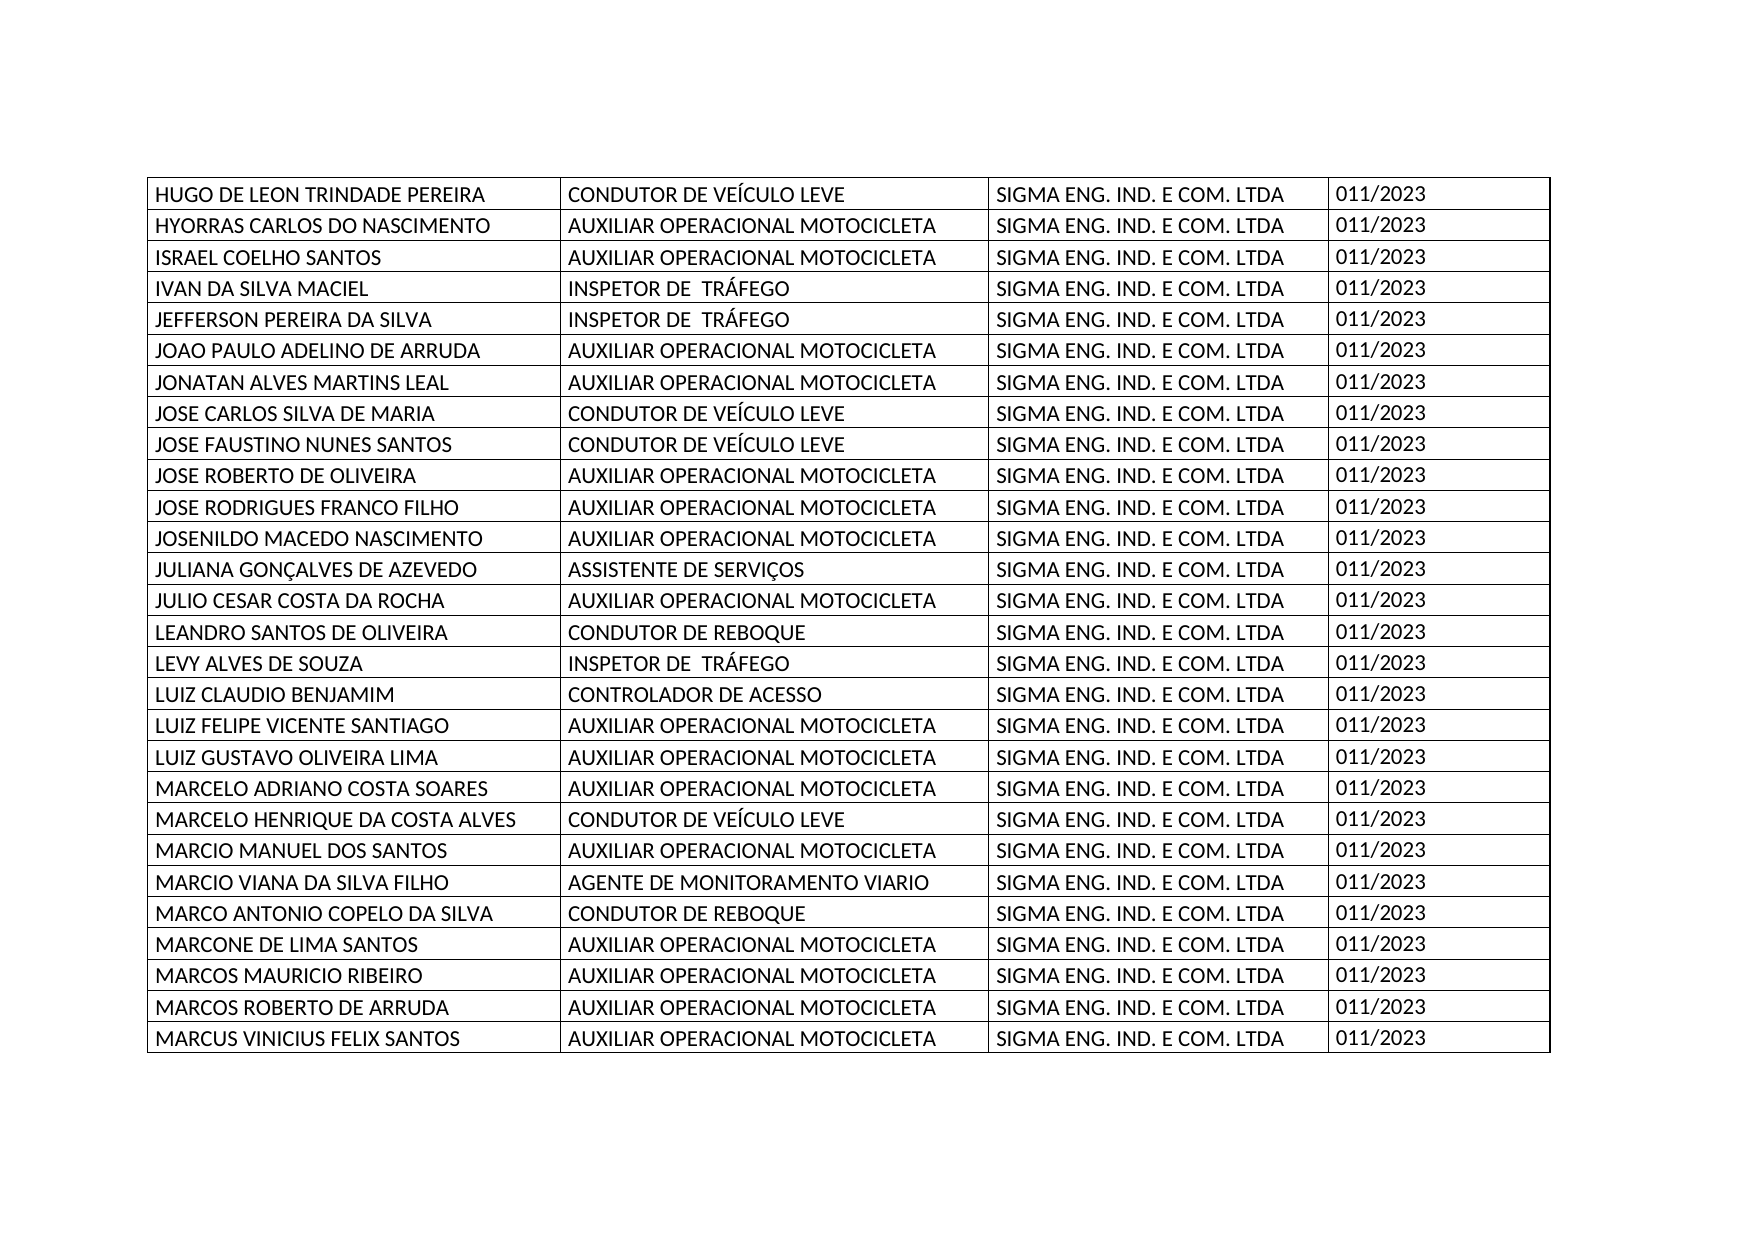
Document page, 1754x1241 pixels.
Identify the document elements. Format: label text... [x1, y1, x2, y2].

table_cell HYORRAS CARLOS DO NASCIMENTO [148, 210, 560, 240]
table_cell MARCUS VINICIUS FELIX SANTOS [148, 1022, 560, 1052]
table_cell LEANDRO SANTOS DE OLIVEIRA [148, 616, 560, 646]
table_cell INSPETOR DE TRÁFEGO [561, 647, 988, 677]
table_cell 011/2023 [1329, 928, 1549, 958]
table_cell SIGMA ENG. IND. E COM. LTDA [989, 960, 1328, 990]
table_cell AUXILIAR OPERACIONAL MOTOCICLETA [561, 522, 988, 552]
table_cell 011/2023 [1329, 710, 1549, 740]
table_cell 011/2023 [1329, 491, 1549, 521]
table_cell 011/2023 [1329, 241, 1549, 271]
table_cell 011/2023 [1329, 1022, 1549, 1052]
table_cell JOSE CARLOS SILVA DE MARIA [148, 397, 560, 427]
table_cell AUXILIAR OPERACIONAL MOTOCICLETA [561, 772, 988, 802]
table_cell AGENTE DE MONITORAMENTO VIARIO [561, 866, 988, 896]
table_cell 011/2023 [1329, 897, 1549, 927]
table_cell 011/2023 [1329, 460, 1549, 490]
table_cell CONDUTOR DE REBOQUE [561, 616, 988, 646]
table_cell CONDUTOR DE VEÍCULO LEVE [561, 178, 988, 208]
table_cell AUXILIAR OPERACIONAL MOTOCICLETA [561, 210, 988, 240]
table_cell INSPETOR DE TRÁFEGO [561, 303, 988, 333]
table_cell ASSISTENTE DE SERVIÇOS [561, 553, 988, 583]
table_cell HUGO DE LEON TRINDADE PEREIRA [148, 178, 560, 208]
table_cell SIGMA ENG. IND. E COM. LTDA [989, 522, 1328, 552]
table_cell SIGMA ENG. IND. E COM. LTDA [989, 585, 1328, 615]
table_cell AUXILIAR OPERACIONAL MOTOCICLETA [561, 335, 988, 365]
table_cell JULIO CESAR COSTA DA ROCHA [148, 585, 560, 615]
table_cell 011/2023 [1329, 803, 1549, 833]
table_cell SIGMA ENG. IND. E COM. LTDA [989, 647, 1328, 677]
table_cell SIGMA ENG. IND. E COM. LTDA [989, 741, 1328, 771]
table_cell SIGMA ENG. IND. E COM. LTDA [989, 241, 1328, 271]
table_cell 011/2023 [1329, 522, 1549, 552]
table_cell SIGMA ENG. IND. E COM. LTDA [989, 866, 1328, 896]
table_cell SIGMA ENG. IND. E COM. LTDA [989, 491, 1328, 521]
table_cell MARCONE DE LIMA SANTOS [148, 928, 560, 958]
table_cell CONDUTOR DE VEÍCULO LEVE [561, 803, 988, 833]
table_cell SIGMA ENG. IND. E COM. LTDA [989, 272, 1328, 302]
table_cell 011/2023 [1329, 647, 1549, 677]
table_cell AUXILIAR OPERACIONAL MOTOCICLETA [561, 585, 988, 615]
table_cell 011/2023 [1329, 428, 1549, 458]
table_cell SIGMA ENG. IND. E COM. LTDA [989, 928, 1328, 958]
table_cell JULIANA GONÇALVES DE AZEVEDO [148, 553, 560, 583]
table_cell 011/2023 [1329, 616, 1549, 646]
table_cell JOSENILDO MACEDO NASCIMENTO [148, 522, 560, 552]
table_cell AUXILIAR OPERACIONAL MOTOCICLETA [561, 1022, 988, 1052]
table_cell SIGMA ENG. IND. E COM. LTDA [989, 428, 1328, 458]
table_cell SIGMA ENG. IND. E COM. LTDA [989, 366, 1328, 396]
table_cell 011/2023 [1329, 835, 1549, 865]
table_cell AUXILIAR OPERACIONAL MOTOCICLETA [561, 241, 988, 271]
table_cell SIGMA ENG. IND. E COM. LTDA [989, 553, 1328, 583]
table_cell 011/2023 [1329, 366, 1549, 396]
table_cell CONTROLADOR DE ACESSO [561, 678, 988, 708]
table_cell ISRAEL COELHO SANTOS [148, 241, 560, 271]
table_cell IVAN DA SILVA MACIEL [148, 272, 560, 302]
table_cell LEVY ALVES DE SOUZA [148, 647, 560, 677]
table_cell LUIZ CLAUDIO BENJAMIM [148, 678, 560, 708]
table_cell AUXILIAR OPERACIONAL MOTOCICLETA [561, 960, 988, 990]
table_cell MARCIO MANUEL DOS SANTOS [148, 835, 560, 865]
table_cell JOSE ROBERTO DE OLIVEIRA [148, 460, 560, 490]
table_cell MARCIO VIANA DA SILVA FILHO [148, 866, 560, 896]
table_cell SIGMA ENG. IND. E COM. LTDA [989, 178, 1328, 208]
table_cell SIGMA ENG. IND. E COM. LTDA [989, 303, 1328, 333]
table_cell 011/2023 [1329, 335, 1549, 365]
table_cell JOSE RODRIGUES FRANCO FILHO [148, 491, 560, 521]
table_cell LUIZ GUSTAVO OLIVEIRA LIMA [148, 741, 560, 771]
table_cell 011/2023 [1329, 585, 1549, 615]
table_cell AUXILIAR OPERACIONAL MOTOCICLETA [561, 460, 988, 490]
table_cell MARCOS ROBERTO DE ARRUDA [148, 991, 560, 1021]
table_cell CONDUTOR DE VEÍCULO LEVE [561, 397, 988, 427]
table_cell 011/2023 [1329, 553, 1549, 583]
table_cell LUIZ FELIPE VICENTE SANTIAGO [148, 710, 560, 740]
table_cell JOAO PAULO ADELINO DE ARRUDA [148, 335, 560, 365]
table_cell AUXILIAR OPERACIONAL MOTOCICLETA [561, 710, 988, 740]
table_cell SIGMA ENG. IND. E COM. LTDA [989, 460, 1328, 490]
table_cell AUXILIAR OPERACIONAL MOTOCICLETA [561, 928, 988, 958]
table_cell AUXILIAR OPERACIONAL MOTOCICLETA [561, 741, 988, 771]
table_cell MARCOS MAURICIO RIBEIRO [148, 960, 560, 990]
table_cell 011/2023 [1329, 397, 1549, 427]
table_cell SIGMA ENG. IND. E COM. LTDA [989, 335, 1328, 365]
table_cell JOSE FAUSTINO NUNES SANTOS [148, 428, 560, 458]
table_cell CONDUTOR DE VEÍCULO LEVE [561, 428, 988, 458]
table_cell AUXILIAR OPERACIONAL MOTOCICLETA [561, 991, 988, 1021]
table_cell SIGMA ENG. IND. E COM. LTDA [989, 710, 1328, 740]
table_cell 011/2023 [1329, 210, 1549, 240]
table_cell CONDUTOR DE REBOQUE [561, 897, 988, 927]
table_cell JEFFERSON PEREIRA DA SILVA [148, 303, 560, 333]
table_cell 011/2023 [1329, 960, 1549, 990]
table_cell 011/2023 [1329, 866, 1549, 896]
table_cell SIGMA ENG. IND. E COM. LTDA [989, 1022, 1328, 1052]
table_cell JONATAN ALVES MARTINS LEAL [148, 366, 560, 396]
table_cell 011/2023 [1329, 272, 1549, 302]
table_cell AUXILIAR OPERACIONAL MOTOCICLETA [561, 366, 988, 396]
table_cell SIGMA ENG. IND. E COM. LTDA [989, 991, 1328, 1021]
table_cell SIGMA ENG. IND. E COM. LTDA [989, 835, 1328, 865]
table_cell 011/2023 [1329, 991, 1549, 1021]
table_cell SIGMA ENG. IND. E COM. LTDA [989, 803, 1328, 833]
table_cell MARCELO ADRIANO COSTA SOARES [148, 772, 560, 802]
table_cell SIGMA ENG. IND. E COM. LTDA [989, 772, 1328, 802]
table_cell INSPETOR DE TRÁFEGO [561, 272, 988, 302]
table_cell SIGMA ENG. IND. E COM. LTDA [989, 397, 1328, 427]
table_cell AUXILIAR OPERACIONAL MOTOCICLETA [561, 835, 988, 865]
table_cell 011/2023 [1329, 678, 1549, 708]
table_cell 011/2023 [1329, 741, 1549, 771]
table_cell 011/2023 [1329, 772, 1549, 802]
table_cell SIGMA ENG. IND. E COM. LTDA [989, 616, 1328, 646]
table_cell SIGMA ENG. IND. E COM. LTDA [989, 678, 1328, 708]
table_cell SIGMA ENG. IND. E COM. LTDA [989, 210, 1328, 240]
table_cell MARCO ANTONIO COPELO DA SILVA [148, 897, 560, 927]
table_cell MARCELO HENRIQUE DA COSTA ALVES [148, 803, 560, 833]
table_cell 011/2023 [1329, 178, 1549, 208]
table_cell AUXILIAR OPERACIONAL MOTOCICLETA [561, 491, 988, 521]
table_cell SIGMA ENG. IND. E COM. LTDA [989, 897, 1328, 927]
table_cell 011/2023 [1329, 303, 1549, 333]
